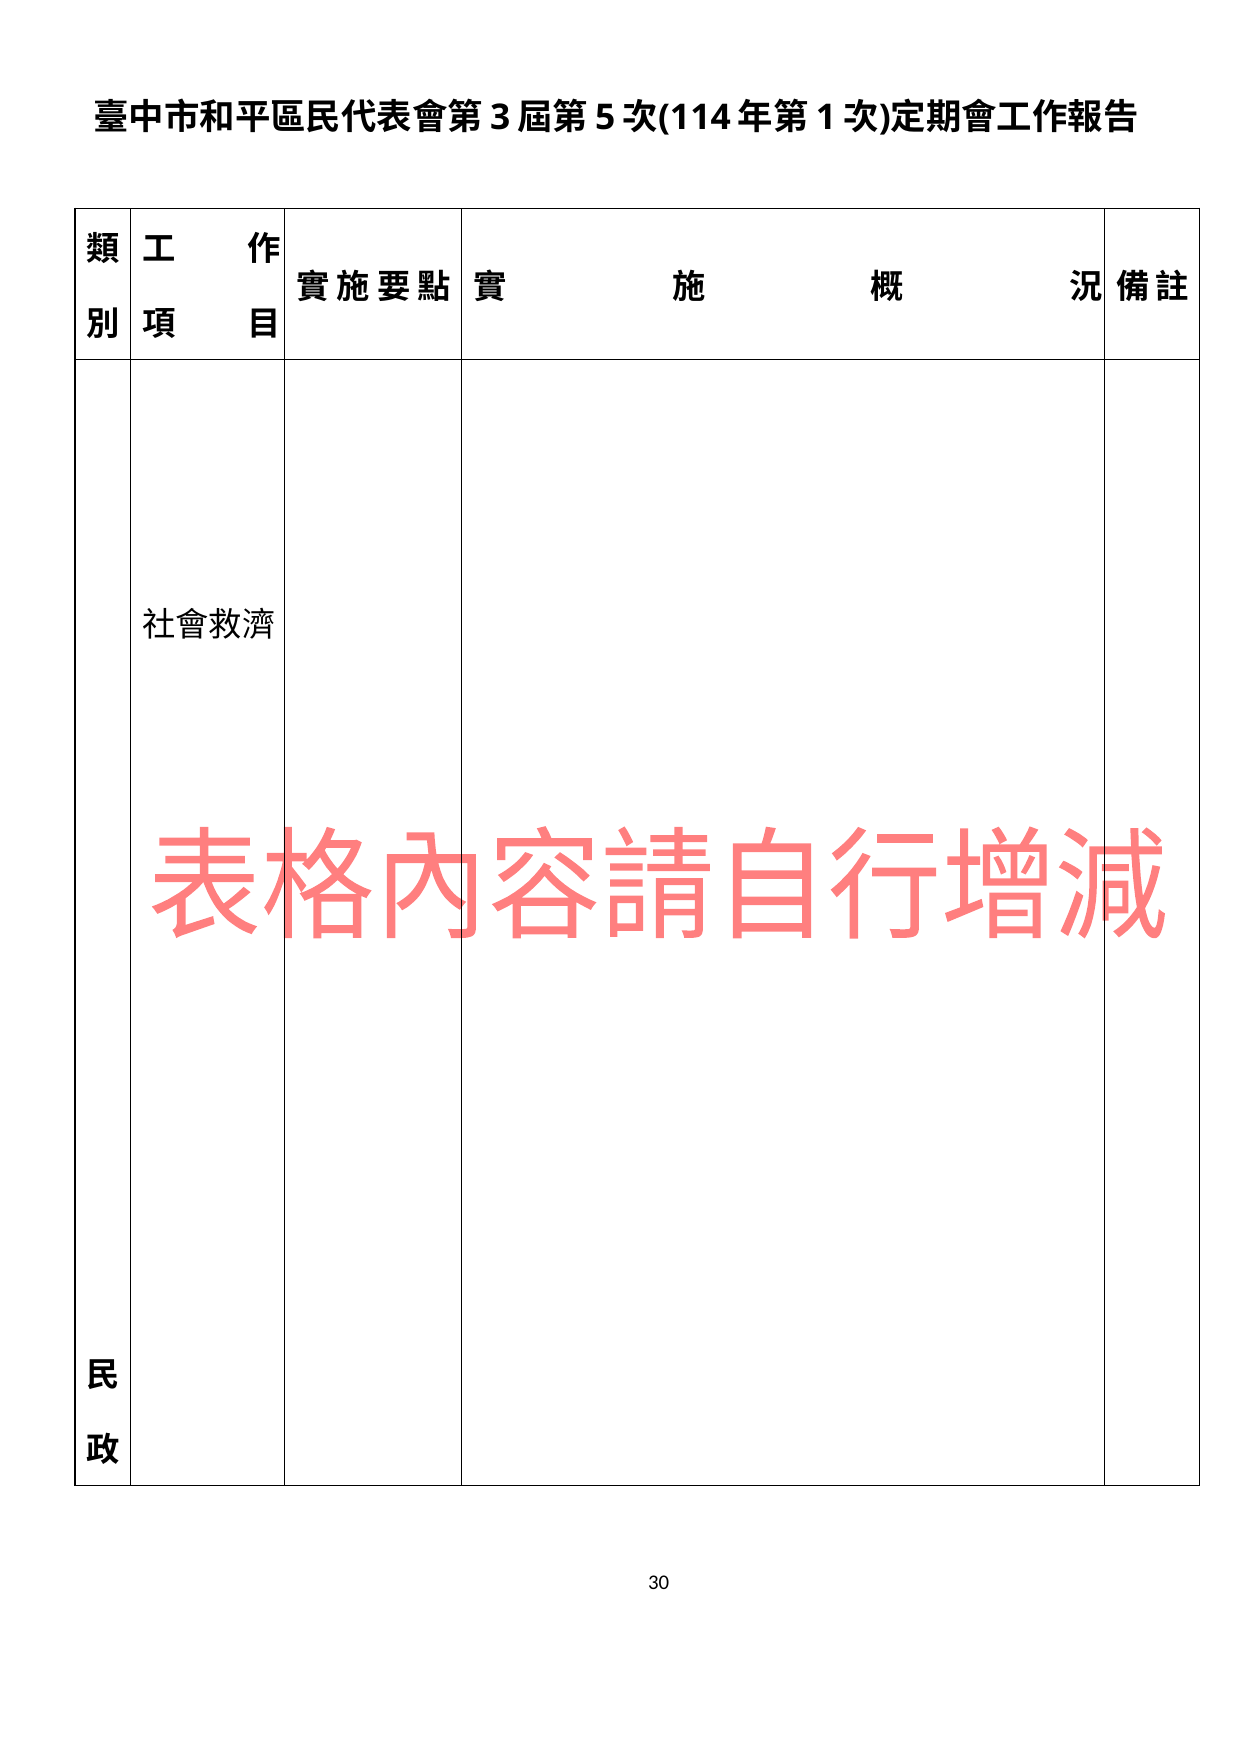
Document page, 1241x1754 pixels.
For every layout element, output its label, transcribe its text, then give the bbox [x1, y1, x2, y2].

table_cell [1105, 360, 1199, 1485]
table_header 工作 項目 [131, 209, 284, 359]
table_header 實施要點 [285, 209, 461, 359]
table_cell [285, 360, 461, 1485]
table_header 備註 [1105, 209, 1199, 359]
table_header 實施概況 [462, 209, 1104, 359]
table_cell [462, 360, 1104, 1485]
table_header 類別 [76, 209, 130, 359]
